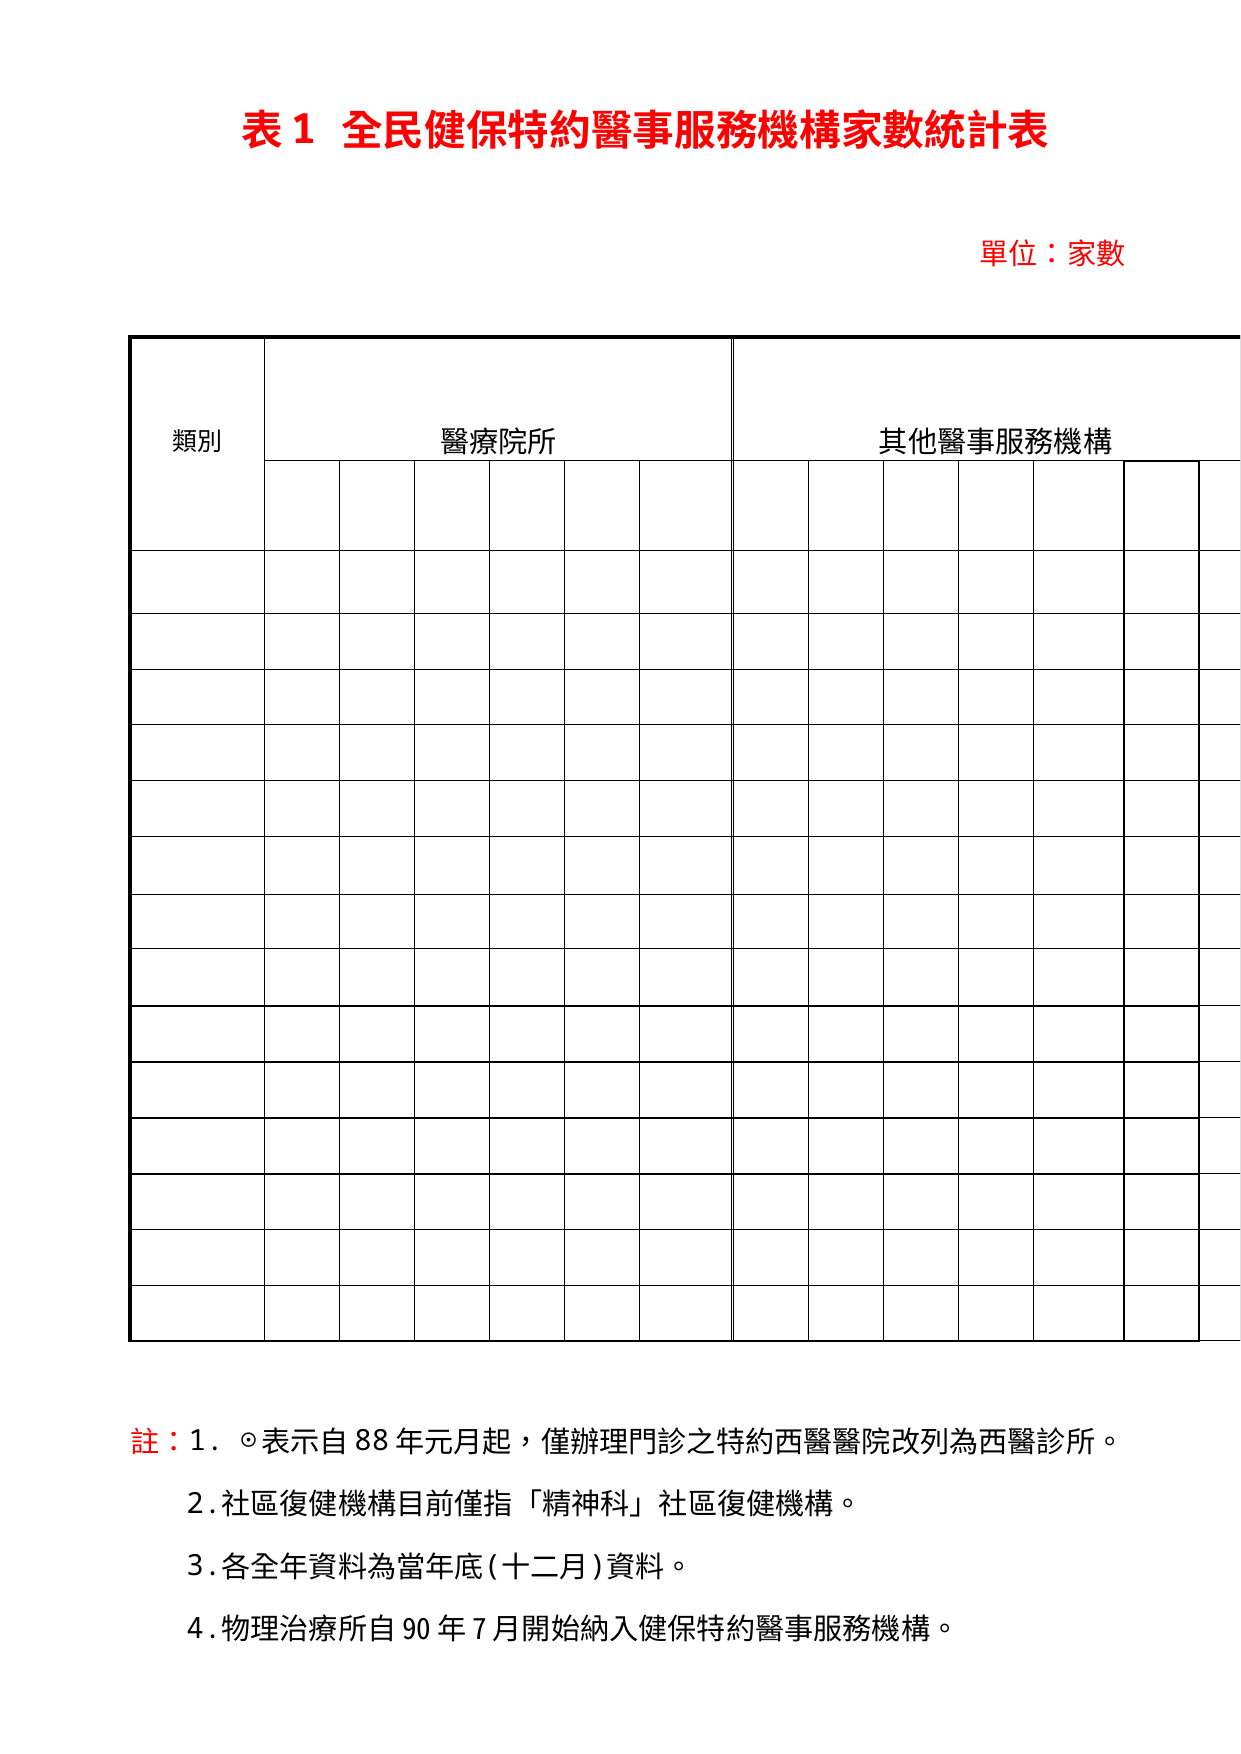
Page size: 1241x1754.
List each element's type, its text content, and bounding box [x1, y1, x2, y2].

table_cell - [1200, 949, 1240, 1005]
table_cell - [1200, 670, 1240, 724]
table_cell 20 [1125, 1007, 1198, 1061]
table_cell 8,404 [415, 949, 489, 1005]
table_cell 16,558 [640, 895, 731, 948]
table_cell 4,859 [565, 614, 639, 668]
table_cell 4,171 [734, 1119, 808, 1173]
table_cell 511 [265, 1119, 339, 1173]
table_cell 102 [340, 551, 414, 612]
table_cell 82 [340, 670, 414, 724]
table_cell 16,332 [640, 837, 731, 893]
table_cell 3,559 [734, 1007, 808, 1061]
table_cell 231 [809, 781, 883, 836]
table_cell 804 [734, 551, 808, 612]
table_cell 92.12底 [132, 1007, 264, 1061]
table_cell 3,898 [734, 1063, 808, 1117]
table_cell 27 [1125, 1286, 1198, 1340]
table_header 其他醫事服務機構 [734, 339, 1240, 460]
table_cell 5,701 [565, 1007, 639, 1061]
table_cell 2,006 [490, 781, 564, 836]
table_cell 8,561 [415, 1007, 489, 1061]
table_cell 73 [340, 725, 414, 780]
table_cell 3,348 [734, 949, 808, 1005]
table_cell 5,832 [565, 1119, 639, 1173]
table_cell 656 [265, 670, 339, 724]
table_cell - [1125, 837, 1198, 893]
table_cell 23 [340, 1286, 414, 1340]
table_cell 48 [1125, 1063, 1198, 1117]
table_cell 24 [959, 1119, 1033, 1173]
table_cell 85.12底 [132, 614, 264, 668]
table_cell 33 [340, 1063, 414, 1117]
table_cell 6 [1034, 551, 1123, 612]
table_cell 209 [809, 1230, 883, 1284]
table_cell 4 [1200, 1230, 1240, 1284]
table_cell 4,153 [734, 1175, 808, 1229]
table_cell - [1200, 837, 1240, 893]
table_cell 66 [1034, 1007, 1123, 1061]
table_cell 230 [809, 837, 883, 893]
table_cell 23 [959, 1007, 1033, 1061]
table_cell 15,868 [640, 670, 731, 724]
table_cell 66 [340, 781, 414, 836]
table_cell 8,311 [415, 781, 489, 836]
table_cell 2,860 [734, 895, 808, 948]
table_cell 28 [1125, 1175, 1198, 1229]
table_cell 15 [1125, 949, 1198, 1005]
table_cell 2,592 [490, 1286, 564, 1340]
table_cell 508 [265, 1286, 339, 1340]
table_cell 119 [1034, 1286, 1123, 1340]
table_cell 236 [809, 725, 883, 780]
table_cell 8,793 [415, 1063, 489, 1117]
table_cell 5,202 [565, 781, 639, 836]
table_cell 5,043 [565, 725, 639, 780]
table_cell 2,583 [490, 1230, 564, 1284]
table_cell 93.12底 [132, 1063, 264, 1117]
table_cell 2,523 [490, 1063, 564, 1117]
table_cell 465 [884, 1119, 958, 1173]
table_cell 304 [884, 837, 958, 893]
table_cell 5,468 [565, 895, 639, 948]
table_cell 1,818 [490, 670, 564, 724]
table_cell 251 [809, 1007, 883, 1061]
table_cell 5,834 [565, 1230, 639, 1284]
table_cell 340 [884, 895, 958, 948]
table_cell 540 [265, 1007, 339, 1061]
table_cell 471 [884, 1286, 958, 1340]
table_cell 94.12底 [132, 1119, 264, 1173]
table_cell 4,124 [734, 1286, 808, 1340]
table_cell 119 [1034, 1175, 1123, 1229]
table_cell 居家照護 [884, 461, 958, 550]
table_cell 16,122 [640, 725, 731, 780]
table_cell 52 [340, 837, 414, 893]
table_cell 8,483 [415, 725, 489, 780]
table_cell 2,355 [490, 949, 564, 1005]
table_header 醫療院所 [265, 339, 731, 460]
table_cell 233 [809, 1063, 883, 1117]
text 單位：家數 [649, 210, 1125, 273]
table_cell 4 [1200, 1286, 1240, 1340]
table_cell 46 [1034, 895, 1123, 948]
table_cell 西醫診所 [415, 461, 489, 550]
text 2.社區復健機構目前僅指「精神科」社區復健機構。 [186, 1460, 1125, 1523]
table_cell 577 [265, 837, 339, 893]
table_cell - [1200, 725, 1240, 780]
table_cell - [1200, 1006, 1240, 1061]
table_cell 1,727 [490, 614, 564, 668]
table_cell - [1125, 670, 1198, 724]
table_cell 553 [265, 949, 339, 1005]
table_cell 119 [1034, 1230, 1123, 1284]
table_cell 16,958 [640, 949, 731, 1005]
table_cell 中醫醫院 [340, 461, 414, 550]
table_cell 645 [265, 725, 339, 780]
table_cell - [1200, 781, 1240, 836]
table_cell 17,259 [640, 1007, 731, 1061]
table_cell 15,429 [640, 614, 731, 668]
table_cell 7,581 [415, 551, 489, 612]
table_cell 8,094 [415, 614, 489, 668]
table_cell 88 [340, 614, 414, 668]
table_cell 17,937 [640, 1175, 731, 1229]
table_cell 5,776 [565, 1063, 639, 1117]
table_cell 24 [959, 725, 1033, 780]
table_cell 8,256 [415, 895, 489, 948]
table_cell 511 [265, 1175, 339, 1229]
table_cell 38 [1034, 837, 1123, 893]
table_cell 148 [884, 670, 958, 724]
table_cell 小 計 [640, 461, 731, 550]
text 表1 全民健保特約醫事服務機構家數統計表 [241, 85, 1125, 148]
table_cell 390 [884, 949, 958, 1005]
text 4.物理治療所自90年7月開始納入健保特約醫事服務機構。 [186, 1585, 1125, 1648]
table_cell 16,169 [640, 781, 731, 836]
table_cell 2,572 [490, 1119, 564, 1173]
table_cell 8,995 [415, 1175, 489, 1229]
table_cell 23 [959, 1230, 1033, 1284]
table_cell 醫事檢驗 [809, 461, 883, 550]
table_cell 2,574 [490, 1175, 564, 1229]
table_cell 37 [340, 949, 414, 1005]
table_cell 醫事 放射 機構 [1200, 461, 1240, 550]
table_cell 44 [340, 895, 414, 948]
table_cell 35 [340, 1007, 414, 1061]
table_cell 17,983 [640, 1286, 731, 1340]
table_cell 牙醫診所 [565, 461, 639, 550]
table_cell 471 [884, 1175, 958, 1229]
table_cell 4,132 [734, 1230, 808, 1284]
table_cell 5,833 [565, 1175, 639, 1229]
table_cell 中醫診所 [490, 461, 564, 550]
table_cell 1,878 [490, 725, 564, 780]
table_cell 191 [884, 725, 958, 780]
table_cell 661 [265, 614, 339, 668]
table_cell 95.1 [132, 1175, 264, 1229]
table_cell 3,364 [734, 725, 808, 780]
table_cell 91.12底 [132, 949, 264, 1005]
table_cell 28 [959, 551, 1033, 612]
table_cell 150 [809, 614, 883, 668]
table_cell - [1200, 614, 1240, 668]
table_cell 6 [1200, 1118, 1240, 1173]
table_cell 4,976 [565, 670, 639, 724]
table_cell 511 [265, 1230, 339, 1284]
table_cell 社區復健 [1034, 461, 1123, 550]
table_cell 531 [265, 1063, 339, 1117]
table_cell 助產所 [959, 461, 1033, 550]
table_cell 89 [1034, 1063, 1123, 1117]
table_cell 9,021 [415, 1286, 489, 1340]
table_cell 253 [884, 781, 958, 836]
table_cell - [1125, 781, 1198, 836]
table_cell 95.2 [132, 1230, 264, 1284]
table_cell 140 [809, 551, 883, 612]
table_cell 88.12底 [132, 781, 264, 836]
table_cell ⊙584 ⊙ ⊙  [265, 781, 339, 836]
table_cell 28 [1125, 1230, 1198, 1284]
table_cell 17,656 [640, 1063, 731, 1117]
table_cell 222 [809, 1119, 883, 1173]
table_cell 2,100 [490, 837, 564, 893]
text 註：1. ⊙表示自88年元月起，僅辦理門診之特約西醫醫院改列為西醫診所。 [130, 1398, 1125, 1460]
table_cell 17,946 [640, 1230, 731, 1284]
table_cell 3,337 [734, 670, 808, 724]
text 3.各全年資料為當年底(十二月)資料。 [186, 1523, 1125, 1585]
table_cell 429 [884, 1063, 958, 1117]
table_cell 86.12底 [132, 670, 264, 724]
table_cell 565 [265, 895, 339, 948]
table_cell 2,225 [490, 895, 564, 948]
table_cell 16 [1034, 670, 1123, 724]
table_cell 6 [1200, 1062, 1240, 1117]
table_cell 24 [340, 1175, 414, 1229]
table_header 類別 年 [132, 339, 264, 550]
table_cell 243 [809, 895, 883, 948]
table_cell 藥局 [734, 461, 808, 550]
table_cell - [1125, 725, 1198, 780]
table_cell 24 [959, 1175, 1033, 1229]
table_cell 8,992 [415, 1119, 489, 1173]
table_cell 85 [884, 551, 958, 612]
table_cell 22 [959, 949, 1033, 1005]
table_cell 23 [1034, 725, 1123, 780]
table_cell 5,362 [565, 837, 639, 893]
table_cell 物理治療 [1125, 462, 1198, 550]
table_cell 8,994 [415, 1230, 489, 1284]
table_cell 30 [1034, 781, 1123, 836]
table_cell 89.12底 [132, 837, 264, 893]
table_cell 9 [1034, 614, 1123, 668]
table_cell 409 [884, 1007, 958, 1061]
table_cell 4,615 [565, 551, 639, 612]
table_cell 118 [1034, 1119, 1123, 1173]
table_cell 53 [1034, 949, 1123, 1005]
table_cell 222 [809, 670, 883, 724]
table_cell 24 [340, 1119, 414, 1173]
table_cell 2,608 [734, 614, 808, 668]
table_cell 30 [959, 614, 1033, 668]
table_cell 112 [884, 614, 958, 668]
table_cell 西醫醫院 [265, 461, 339, 550]
table_cell 226 [809, 949, 883, 1005]
table_cell 28 [1125, 1119, 1198, 1173]
table_cell 20 [959, 781, 1033, 836]
table_cell 23 [959, 1286, 1033, 1340]
table_cell 14,599 [640, 551, 731, 612]
table_cell - [1125, 551, 1198, 612]
table_cell 471 [884, 1230, 958, 1284]
table_cell 4 [1125, 895, 1198, 948]
table_cell - [1200, 551, 1240, 612]
table_cell 5,609 [565, 949, 639, 1005]
table_cell 24 [340, 1230, 414, 1284]
table_cell 17,931 [640, 1119, 731, 1173]
table_cell 4 [1200, 1174, 1240, 1229]
table_cell 24 [959, 895, 1033, 948]
table_cell - [1200, 895, 1240, 948]
table_cell 2,422 [490, 1007, 564, 1061]
table_cell 28 [959, 670, 1033, 724]
table_cell - [1125, 614, 1198, 668]
table_cell 210 [809, 1286, 883, 1340]
table_cell 18 [959, 837, 1033, 893]
table_cell 84.12底 [132, 551, 264, 612]
table_cell 3,061 [734, 837, 808, 893]
table_cell 681 [265, 551, 339, 612]
table_cell 95.3 [132, 1286, 264, 1340]
table_cell 3,263 [734, 781, 808, 836]
table_cell 220 [809, 1175, 883, 1229]
table_cell 87.12底 [132, 725, 264, 780]
table_cell 24 [959, 1063, 1033, 1117]
table_cell 5,839 [565, 1286, 639, 1340]
table_cell 8,241 [415, 837, 489, 893]
table_cell 90.12底 [132, 895, 264, 948]
table_cell 8,336 [415, 670, 489, 724]
table_cell 1,620 [490, 551, 564, 612]
